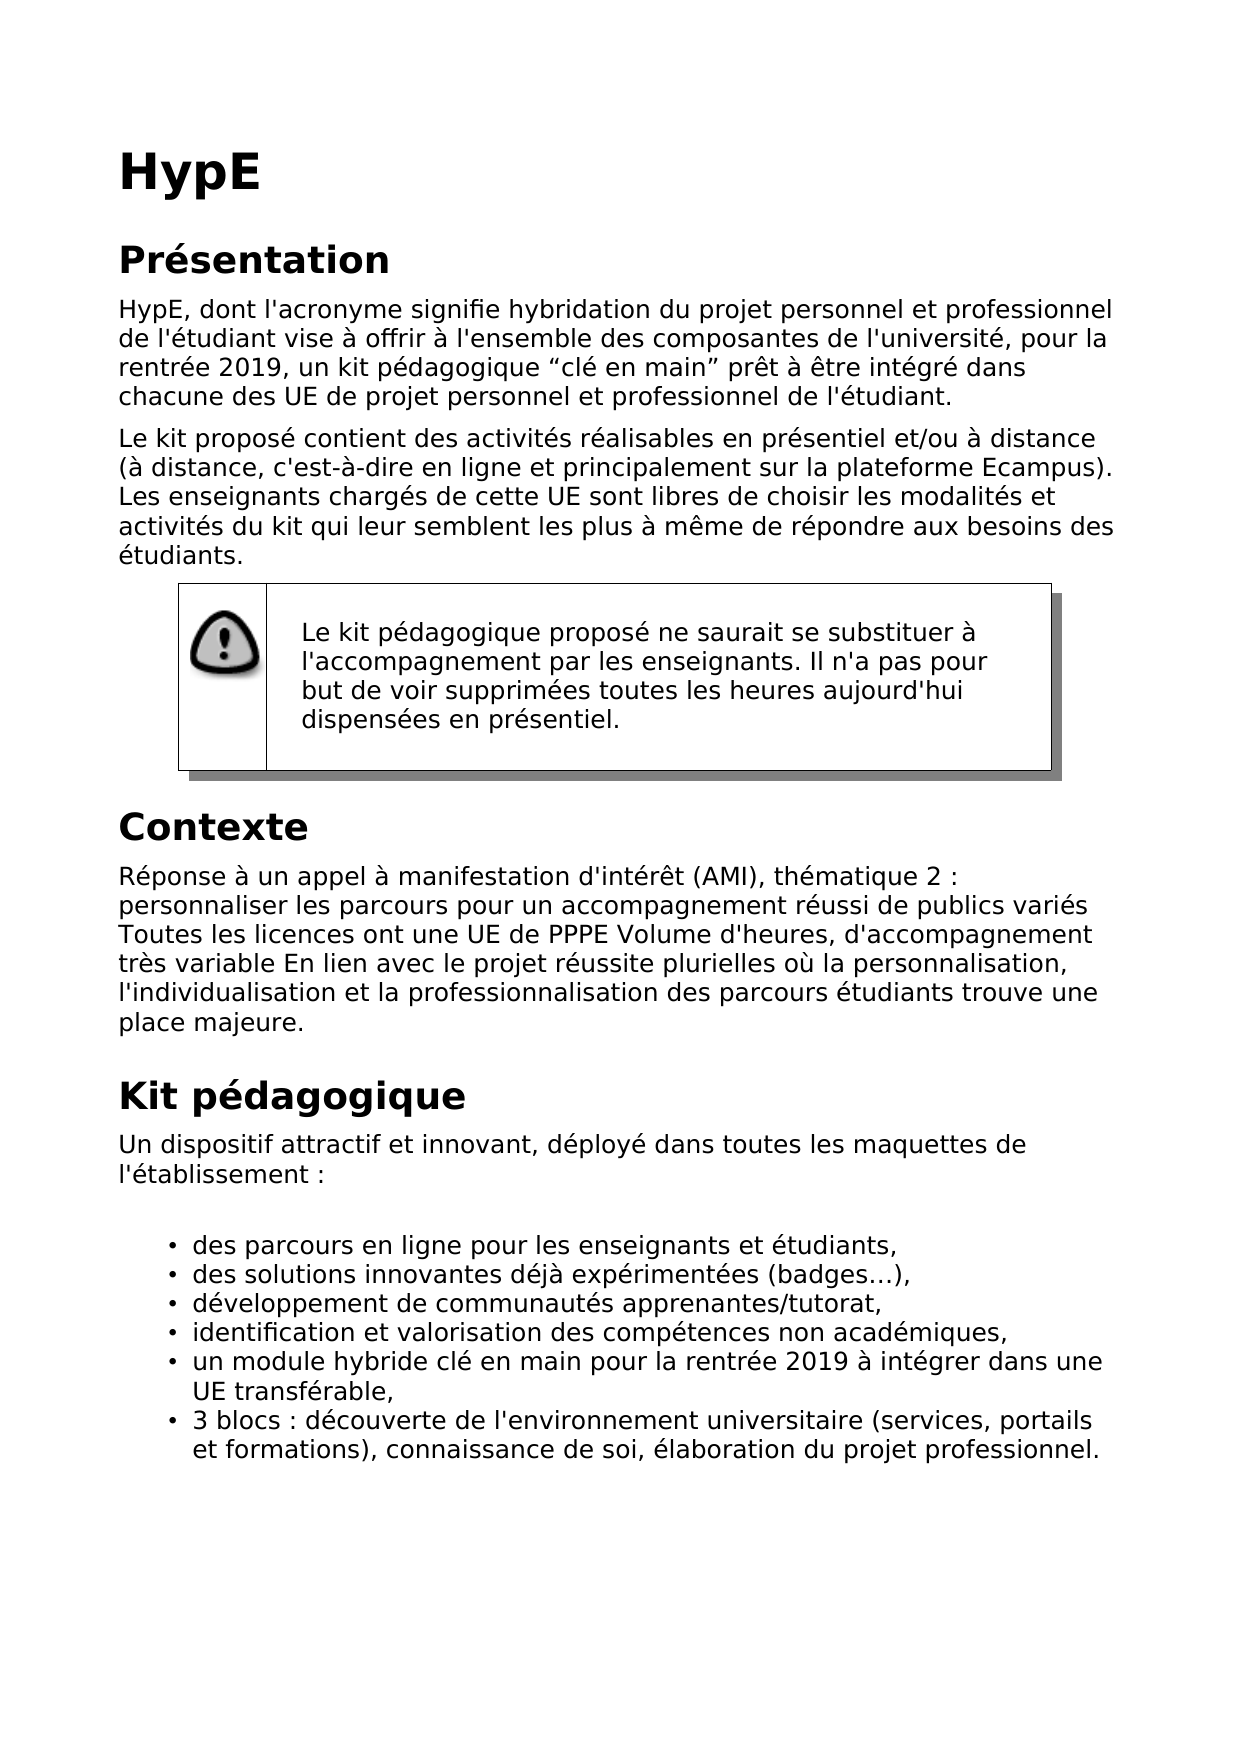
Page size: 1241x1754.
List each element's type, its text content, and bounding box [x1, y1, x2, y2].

table_header [179, 584, 266, 770]
subtitle HypE [118, 143, 1122, 201]
list un module hybride clé en main pour la rentrée 2019 à intégrer dans une UE transférable, [177, 1348, 1122, 1406]
list des solutions innovantes déjà expérimentées (badges…), [177, 1260, 1122, 1289]
list 3 blocs : découverte de l'environnement universitaire (services, portails et formations), connaissance de soi, élaboration du projet professionnel. [177, 1406, 1122, 1464]
list des parcours en ligne pour les enseignants et étudiants, [177, 1231, 1122, 1260]
text Le kit proposé contient des activités réalisables en présentiel et/ou à distance (à distance, c'est-à-dire en ligne et principalement sur la plateforme Ecampus). Les enseignants chargés de cette UE sont libres de choisir les modalités et activités du kit qui leur semblent les plus à même de répondre aux besoins des étudiants. [118, 424, 1122, 570]
list développement de communautés apprenantes/tutorat, [177, 1289, 1122, 1318]
table_header Le kit pédagogique proposé ne saurait se substituer à l'accompagnement par les enseignants. Il n'a pas pour but de voir supprimées toutes les heures aujourd'hui dispensées en présentiel. [267, 584, 1051, 770]
text Réponse à un appel à manifestation d'intérêt (AMI), thématique 2 : personnaliser les parcours pour un accompagnement réussi de publics variés Toutes les licences ont une UE de PPPE Volume d'heures, d'accompagnement très variable En lien avec le projet réussite plurielles où la personnalisation, l'individualisation et la professionnalisation des parcours étudiants trouve une place majeure. [118, 862, 1122, 1037]
picture [190, 606, 266, 682]
subtitle Présentation [118, 239, 1122, 282]
subtitle Kit pédagogique [118, 1074, 1122, 1118]
subtitle Contexte [118, 806, 1122, 849]
text Un dispositif attractif et innovant, déployé dans toutes les maquettes de l'établissement : [118, 1131, 1122, 1189]
list identification et valorisation des compétences non académiques, [177, 1318, 1122, 1348]
text HypE, dont l'acronyme signifie hybridation du projet personnel et professionnel de l'étudiant vise à offrir à l'ensemble des composantes de l'université, pour la rentrée 2019, un kit pédagogique “clé en main” prêt à être intégré dans chacune des UE de projet personnel et professionnel de l'étudiant. [118, 295, 1122, 412]
